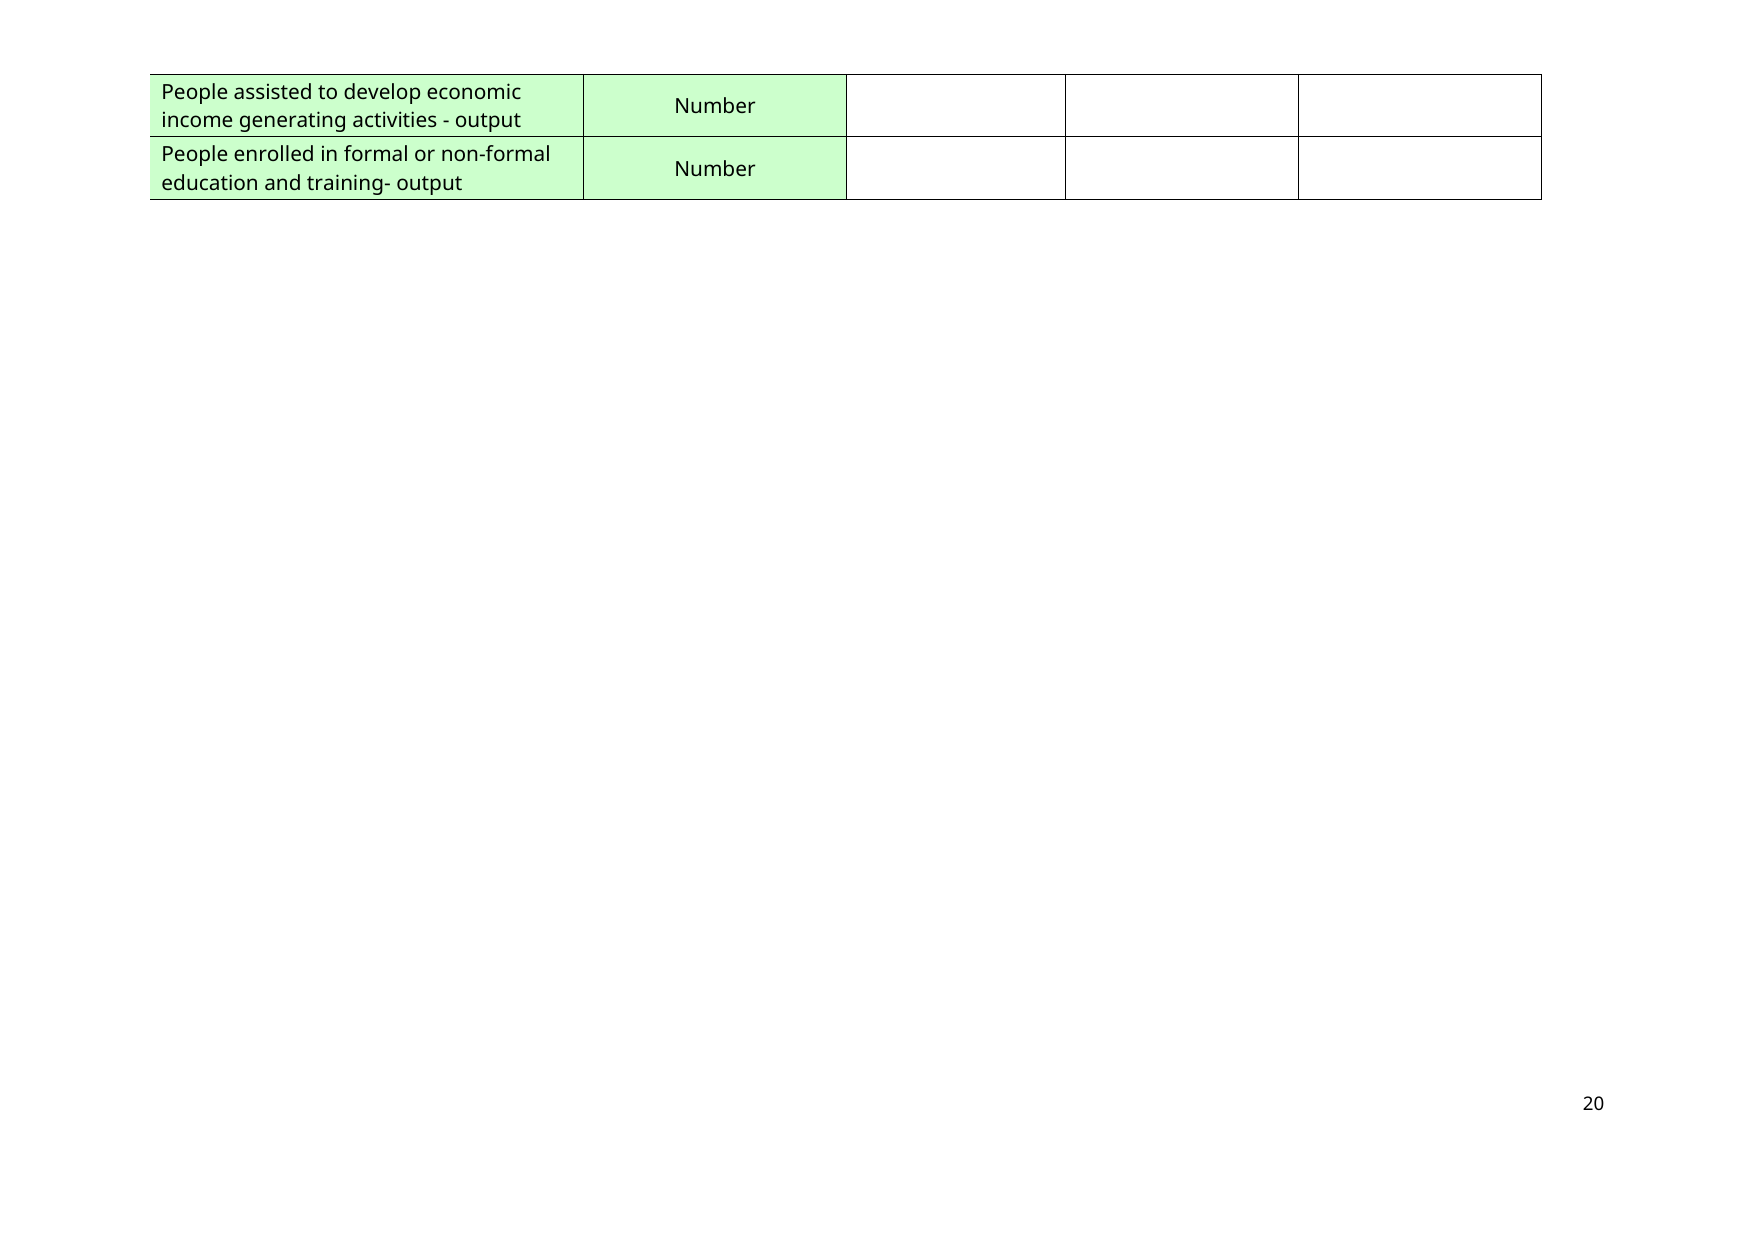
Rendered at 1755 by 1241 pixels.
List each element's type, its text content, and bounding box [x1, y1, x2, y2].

table_cell [1066, 75, 1298, 136]
table_cell Number [584, 75, 846, 136]
table_cell Number [584, 137, 846, 199]
table_cell People assisted to develop economic income generating activities - output [150, 75, 583, 136]
table_cell [847, 137, 1065, 199]
table_cell People enrolled in formal or non-formal education and training- output [150, 137, 583, 199]
table_cell [1066, 137, 1298, 199]
table_cell [1299, 75, 1541, 136]
table_cell [847, 75, 1065, 136]
table_cell [1299, 137, 1541, 199]
